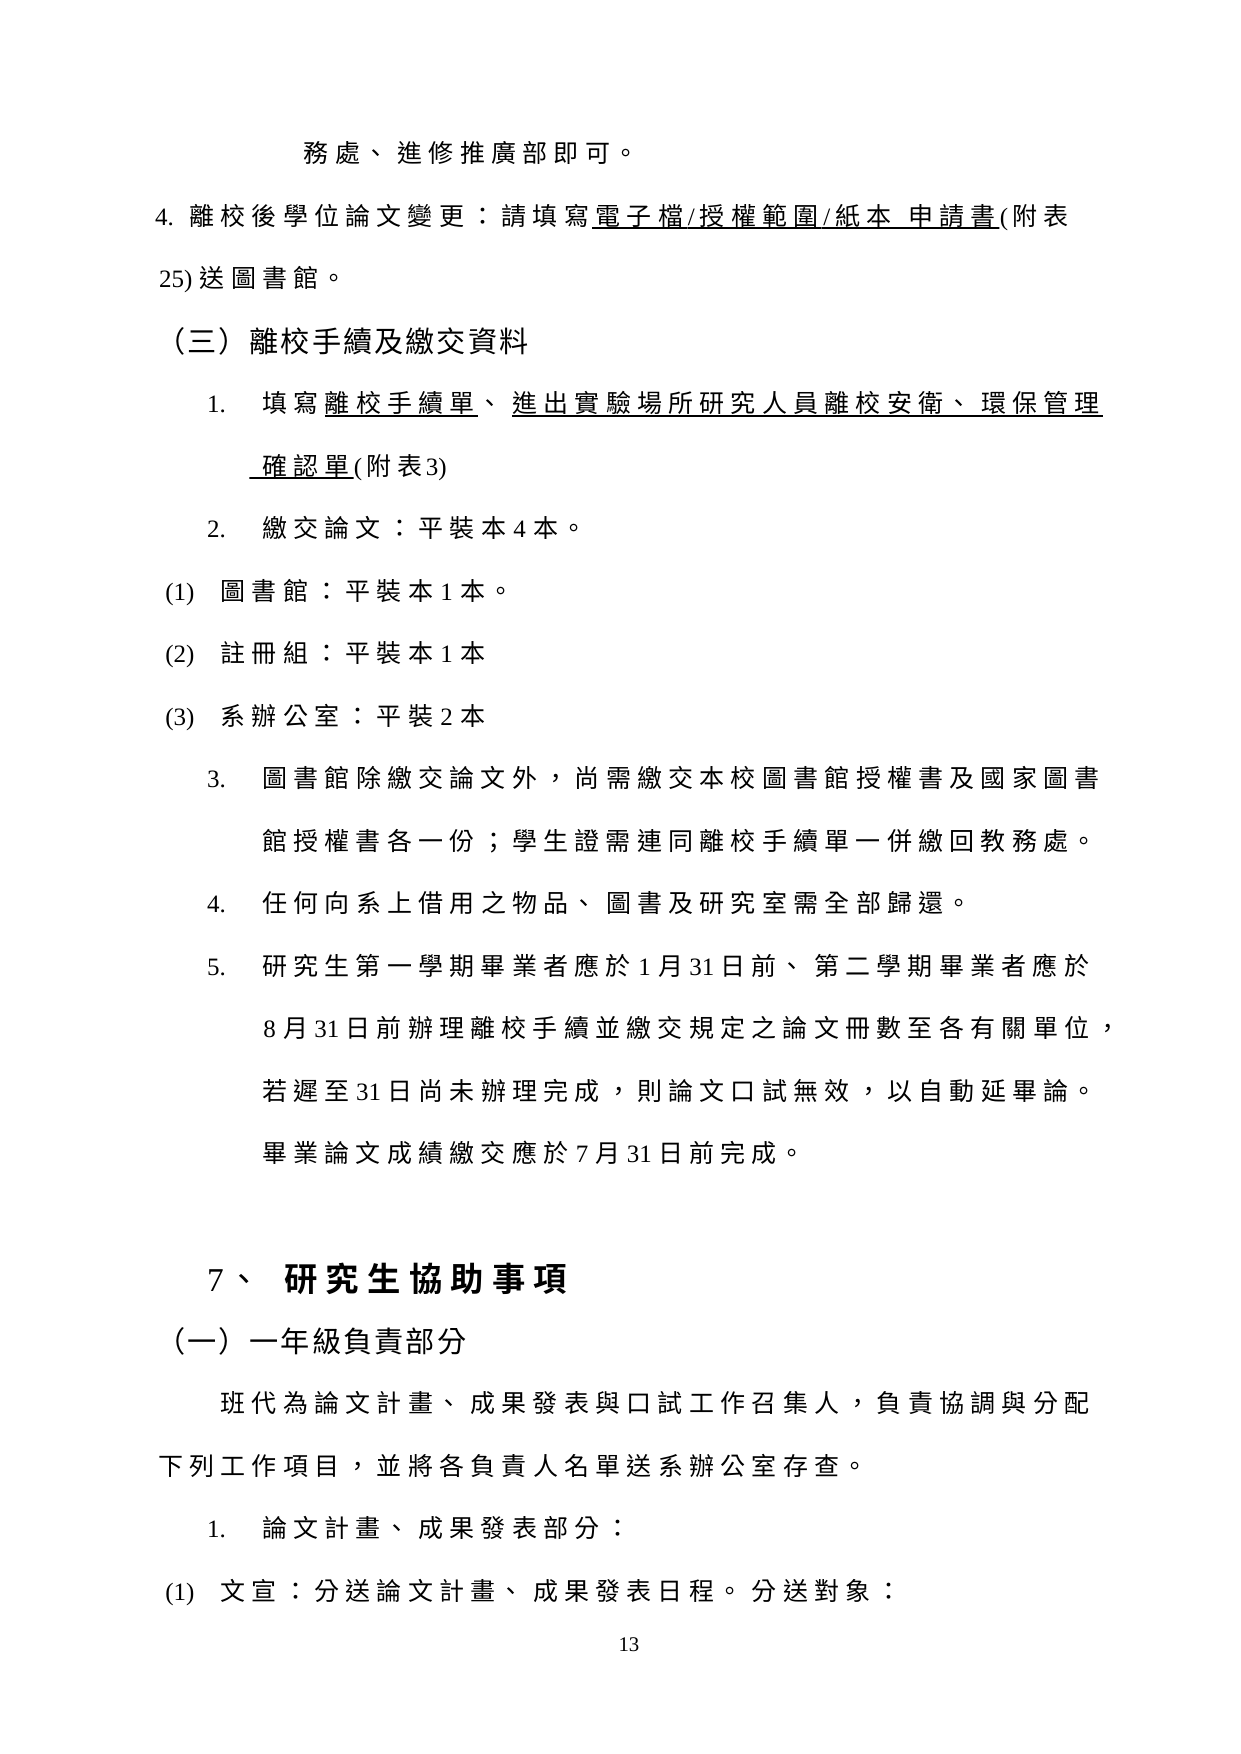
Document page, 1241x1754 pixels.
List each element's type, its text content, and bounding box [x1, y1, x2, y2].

list 圖書館：平裝本1本。 [155, 548, 1103, 610]
list 註冊組：平裝本1本 [155, 610, 1103, 673]
list 研究生第一學期畢業者應於1月31日前、第二學期畢業者應於8月31日前辦理離校手續並繳交規定之論文冊數至各有關單位，若遲至31日尚未辦理完成，則論文口試無效，以自動延畢論。畢業論文成績繳交應於7月31日前完成。 [202, 923, 1103, 1173]
text (3) 申請書必須述明學生姓名、系所單位、論文名稱、延後論文公開的原因，以及論文公開的上架日期，經指導教授與研究生親筆簽名後，將申請書浮貼於論文封面上以利辨識，並於辦理離校手續時連同紙本論文一併繳交給圖書館、教務處、進修推廣部即可。 [256, 110, 1103, 173]
subtitle （一）一年級負責部分 [155, 1298, 1103, 1360]
list 圖書館除繳交論文外，尚需繳交本校圖書館授權書及國家圖書館授權書各一份；學生證需連同離校手續單一併繳回教務處。 [202, 735, 1103, 860]
text 班代為論文計畫、成果發表與口試工作召集人，負責協調與分配下列工作項目，並將各負責人名單送系辦公室存查。 [155, 1360, 1100, 1485]
list 文宣：分送論文計畫、成果發表日程。分送對象： [155, 1548, 1103, 1610]
list 填寫離校手續單、進出實驗場所研究人員離校安衛、環保管理確認單(附表3) [202, 360, 1103, 485]
subtitle （三）離校手續及繳交資料 [155, 298, 1103, 360]
subtitle 研究生協助事項 [205, 1235, 1103, 1298]
list 系辦公室：平裝2本 [155, 673, 1103, 735]
list 繳交論文：平裝本4本。 [202, 485, 1103, 548]
list 離校後學位論文變更：請填寫電子檔/授權範圍/紙本 申請書(附表25)送圖書館。 [155, 173, 1103, 298]
list 任何向系上借用之物品、圖書及研究室需全部歸還。 [202, 860, 1103, 923]
list 論文計畫、成果發表部分： [202, 1485, 1103, 1548]
